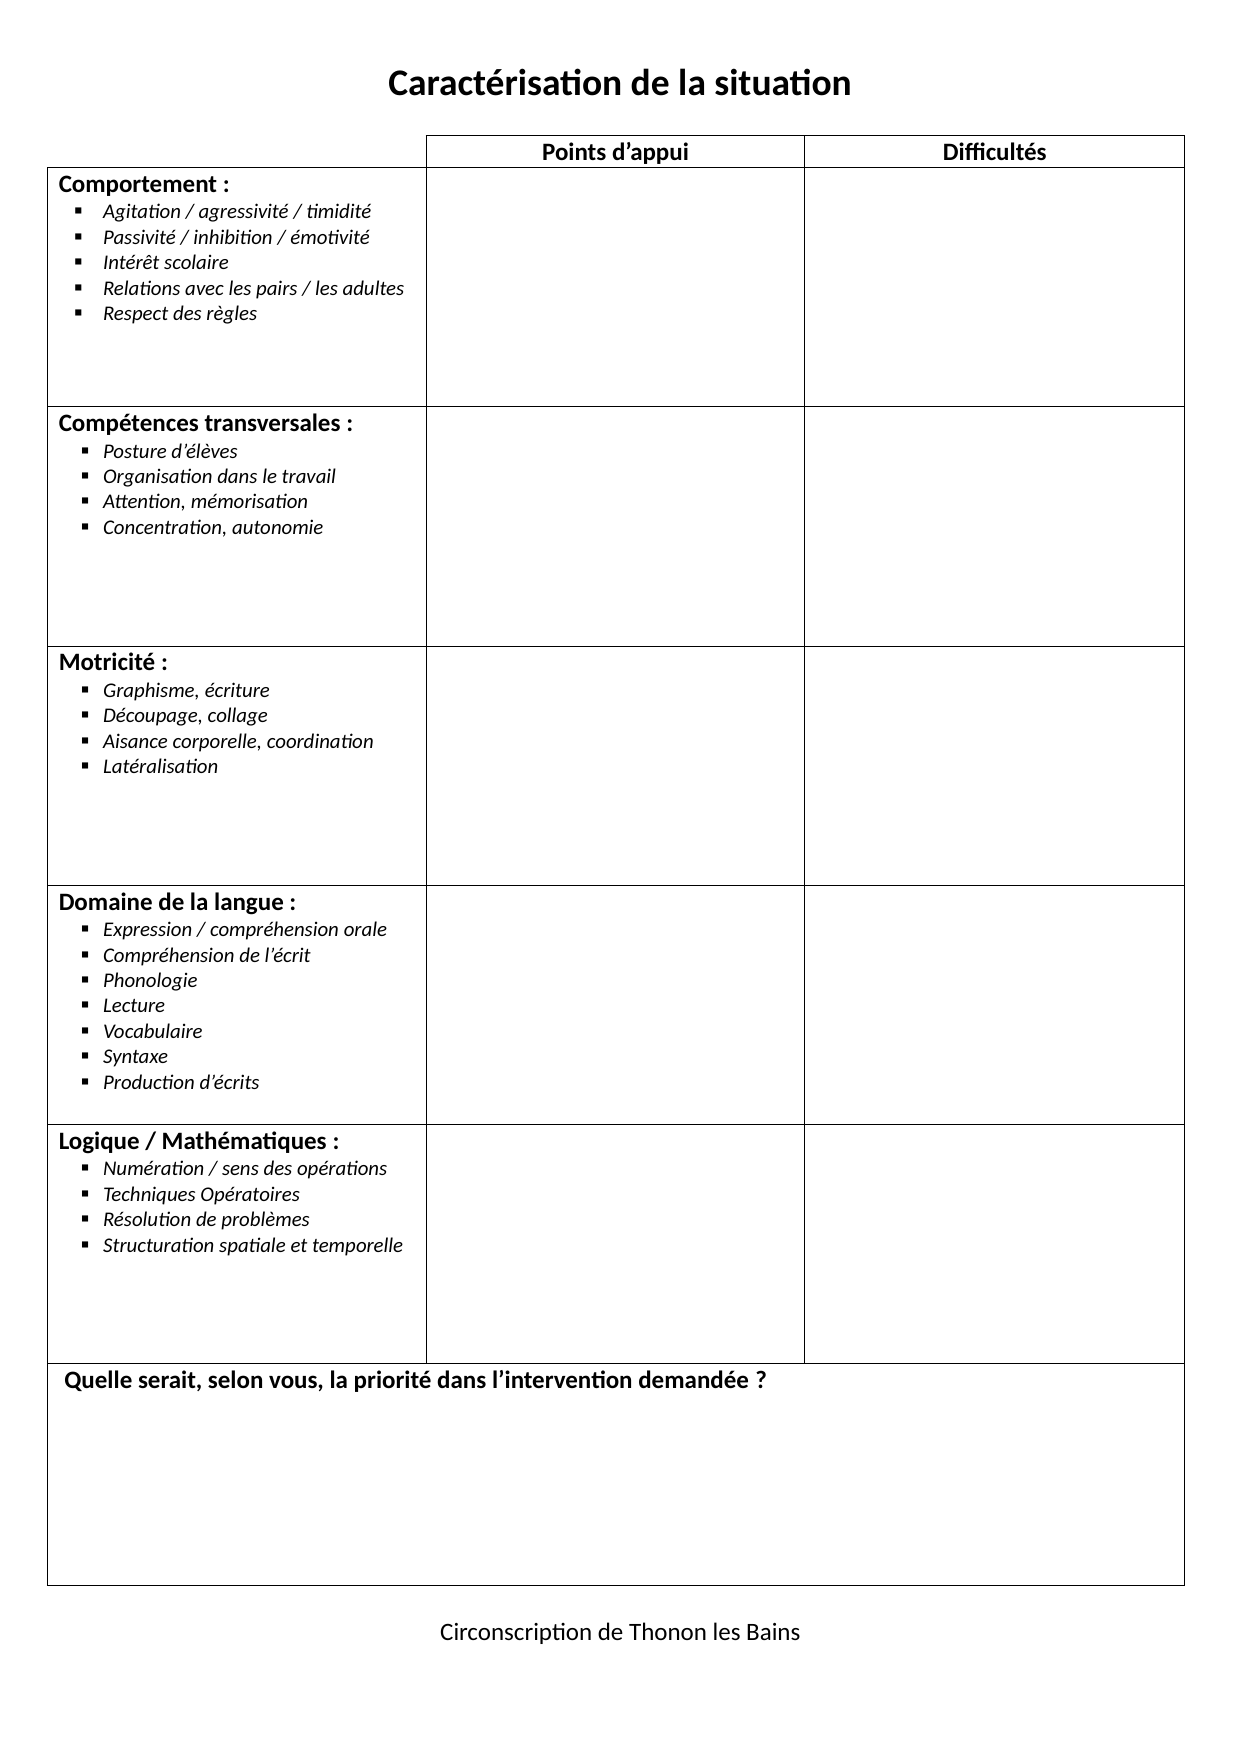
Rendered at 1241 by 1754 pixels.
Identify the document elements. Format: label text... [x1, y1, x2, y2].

table_cell [805, 407, 1184, 646]
table_cell [805, 1125, 1184, 1363]
table_cell Domaine de la langue : Expression / compréhension orale Compréhension de l’écrit Phonologie Lecture Vocabulaire Syntaxe Production d’écrits [48, 886, 426, 1124]
table_cell [805, 886, 1184, 1124]
table_cell Quelle serait, selon vous, la priorité dans l’intervention demandée ? [48, 1364, 1184, 1584]
text Caractérisation de la situation [59, 59, 1181, 105]
table_header Points d’appui [427, 136, 804, 167]
table_cell [427, 1125, 804, 1363]
table_cell [427, 647, 804, 885]
table_cell [805, 168, 1184, 406]
table_cell [427, 407, 804, 646]
table_cell [805, 647, 1184, 885]
table_cell Comportement : Agitation / agressivité / timidité Passivité / inhibition / émotivité Intérêt scolaire Relations avec les pairs / les adultes Respect des règles [48, 168, 426, 406]
table_cell [427, 168, 804, 406]
table_cell [427, 886, 804, 1124]
table_cell Compétences transversales : Posture d’élèves Organisation dans le travail Attention, mémorisation Concentration, autonomie [48, 407, 426, 646]
table_header [48, 136, 426, 167]
table_cell Motricité : Graphisme, écriture Découpage, collage Aisance corporelle, coordination Latéralisation [48, 647, 426, 885]
text Circonscription de Thonon les Bains [59, 1616, 1181, 1647]
table_cell Logique / Mathématiques : Numération / sens des opérations Techniques Opératoires Résolution de problèmes Structuration spatiale et temporelle [48, 1125, 426, 1363]
table_header Difficultés [805, 136, 1184, 167]
